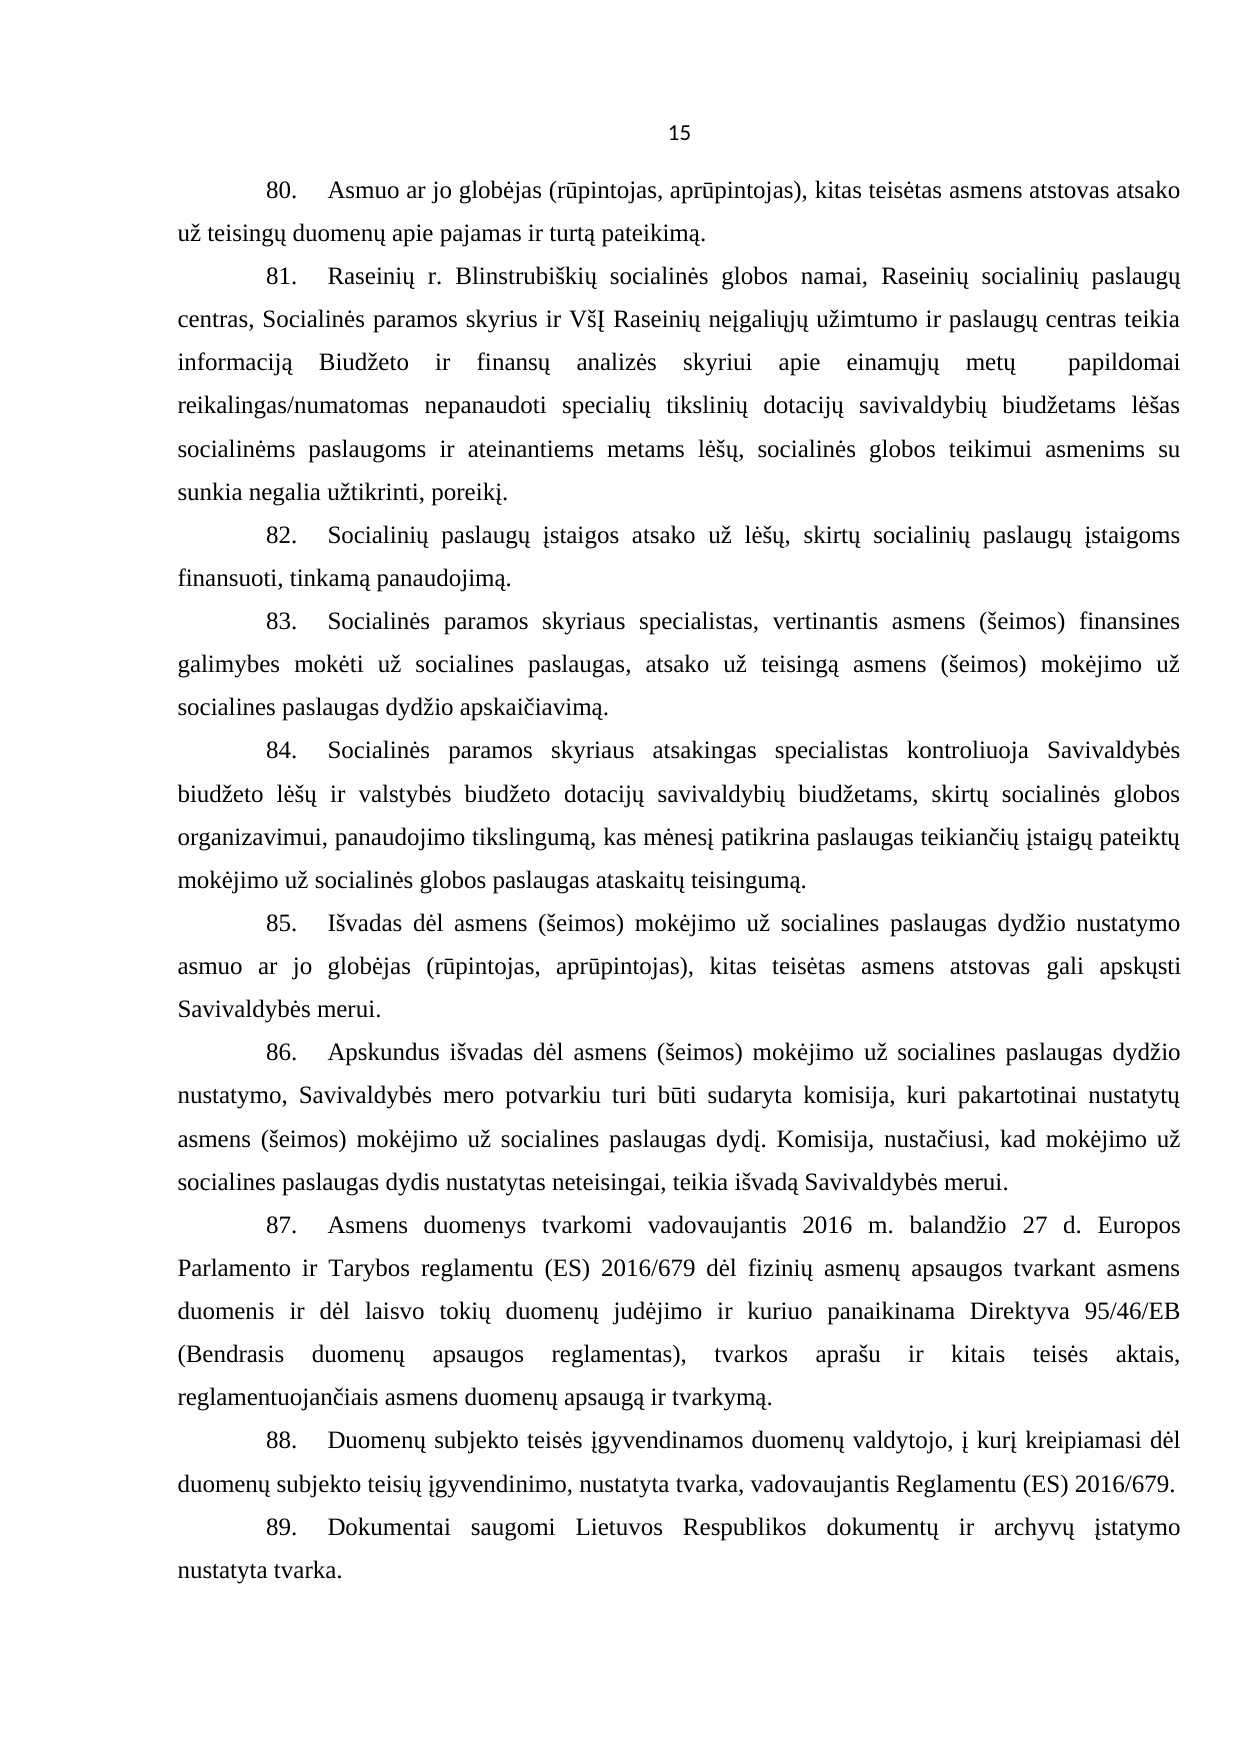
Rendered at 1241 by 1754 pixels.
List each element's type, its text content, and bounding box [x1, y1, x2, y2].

text 88. Duomenų subjekto teisės įgyvendinamos duomenų valdytojo, į kurį kreipiamasi dėl duomenų subjekto teisių įgyvendinimo, nustatyta tvarka, vadovaujantis Reglamentu (ES) 2016/679. [177, 1426, 1181, 1497]
text 89. Dokumentai saugomi Lietuvos Respublikos dokumentų ir archyvų įstatymo nustatyta tvarka. [177, 1512, 1181, 1584]
text 81. Raseinių r. Blinstrubiškių socialinės globos namai, Raseinių socialinių paslaugų centras, Socialinės paramos skyrius ir VšĮ Raseinių neįgaliųjų užimtumo ir paslaugų centras teikia informaciją Biudžeto ir finansų analizės skyriui apie einamųjų metų papildomai reikalingas/numatomas nepanaudoti specialių tikslinių dotacijų savivaldybių biudžetams lėšas socialinėms paslaugoms ir ateinantiems metams lėšų, socialinės globos teikimui asmenims su sunkia negalia užtikrinti, poreikį. [177, 261, 1181, 506]
text 80. Asmuo ar jo globėjas (rūpintojas, aprūpintojas), kitas teisėtas asmens atstovas atsako už teisingų duomenų apie pajamas ir turtą pateikimą. [177, 175, 1181, 247]
text 86. Apskundus išvadas dėl asmens (šeimos) mokėjimo už socialines paslaugas dydžio nustatymo, Savivaldybės mero potvarkiu turi būti sudaryta komisija, kuri pakartotinai nustatytų asmens (šeimos) mokėjimo už socialines paslaugas dydį. Komisija, nustačiusi, kad mokėjimo už socialines paslaugas dydis nustatytas neteisingai, teikia išvadą Savivaldybės merui. [177, 1037, 1181, 1196]
text 83. Socialinės paramos skyriaus specialistas, vertinantis asmens (šeimos) finansines galimybes mokėti už socialines paslaugas, atsako už teisingą asmens (šeimos) mokėjimo už socialines paslaugas dydžio apskaičiavimą. [177, 606, 1181, 721]
text 87. Asmens duomenys tvarkomi vadovaujantis 2016 m. balandžio 27 d. Europos Parlamento ir Tarybos reglamentu (ES) 2016/679 dėl fizinių asmenų apsaugos tvarkant asmens duomenis ir dėl laisvo tokių duomenų judėjimo ir kuriuo panaikinama Direktyva 95/46/EB (Bendrasis duomenų apsaugos reglamentas), tvarkos aprašu ir kitais teisės aktais, reglamentuojančiais asmens duomenų apsaugą ir tvarkymą. [177, 1210, 1181, 1411]
text 85. Išvadas dėl asmens (šeimos) mokėjimo už socialines paslaugas dydžio nustatymo asmuo ar jo globėjas (rūpintojas, aprūpintojas), kitas teisėtas asmens atstovas gali apskųsti Savivaldybės merui. [177, 908, 1181, 1023]
text 84. Socialinės paramos skyriaus atsakingas specialistas kontroliuoja Savivaldybės biudžeto lėšų ir valstybės biudžeto dotacijų savivaldybių biudžetams, skirtų socialinės globos organizavimui, panaudojimo tikslingumą, kas mėnesį patikrina paslaugas teikiančių įstaigų pateiktų mokėjimo už socialinės globos paslaugas ataskaitų teisingumą. [177, 736, 1181, 894]
text 82. Socialinių paslaugų įstaigos atsako už lėšų, skirtų socialinių paslaugų įstaigoms finansuoti, tinkamą panaudojimą. [177, 520, 1181, 592]
